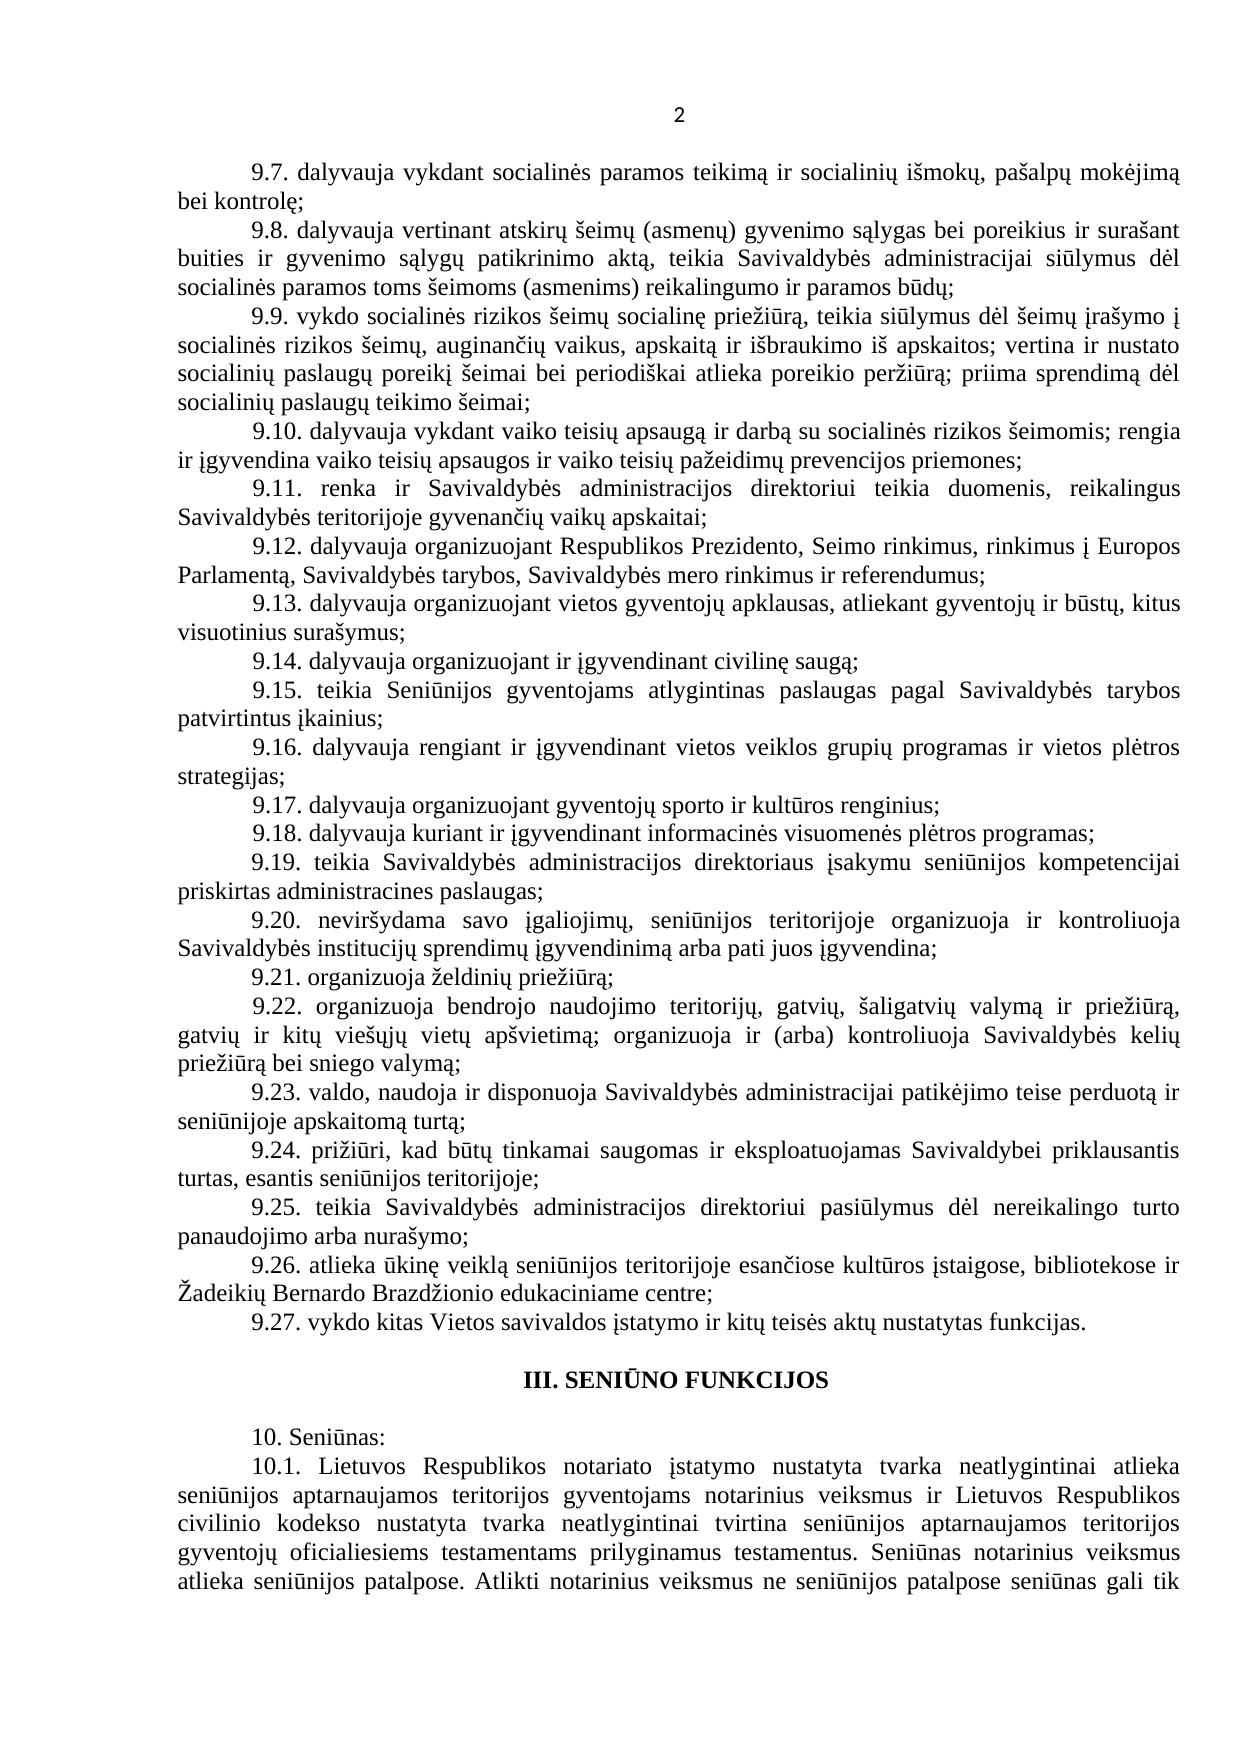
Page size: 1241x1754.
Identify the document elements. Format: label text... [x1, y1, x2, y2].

text 9.11. renka ir Savivaldybės administracijos direktoriui teikia duomenis, reikalingus Savivaldybės teritorijoje gyvenančių vaikų apskaitai; [177, 473, 1181, 531]
text 9.22. organizuoja bendrojo naudojimo teritorijų, gatvių, šaligatvių valymą ir priežiūrą, gatvių ir kitų viešųjų vietų apšvietimą; organizuoja ir (arba) kontroliuoja Savivaldybės kelių priežiūrą bei sniego valymą; [177, 991, 1181, 1077]
text 9.16. dalyvauja rengiant ir įgyvendinant vietos veiklos grupių programas ir vietos plėtros strategijas; [177, 732, 1181, 790]
text 9.15. teikia Seniūnijos gyventojams atlygintinas paslaugas pagal Savivaldybės tarybos patvirtintus įkainius; [177, 675, 1181, 732]
text III. SENIŪNO funkcijos [177, 1365, 1181, 1393]
text 9.19. teikia Savivaldybės administracijos direktoriaus įsakymu seniūnijos kompetencijai priskirtas administracines paslaugas; [177, 847, 1181, 905]
text 9.18. dalyvauja kuriant ir įgyvendinant informacinės visuomenės plėtros programas; [177, 818, 1181, 847]
text 9.9. vykdo socialinės rizikos šeimų socialinę priežiūrą, teikia siūlymus dėl šeimų įrašymo į socialinės rizikos šeimų, auginančių vaikus, apskaitą ir išbraukimo iš apskaitos; vertina ir nustato socialinių paslaugų poreikį šeimai bei periodiškai atlieka poreikio peržiūrą; priima sprendimą dėl socialinių paslaugų teikimo šeimai; [177, 301, 1181, 416]
text 9.8. dalyvauja vertinant atskirų šeimų (asmenų) gyvenimo sąlygas bei poreikius ir surašant buities ir gyvenimo sąlygų patikrinimo aktą, teikia Savivaldybės administracijai siūlymus dėl socialinės paramos toms šeimoms (asmenims) reikalingumo ir paramos būdų; [177, 215, 1181, 301]
text 9.27. vykdo kitas Vietos savivaldos įstatymo ir kitų teisės aktų nustatytas funkcijas. [177, 1307, 1181, 1336]
text 9.25. teikia Savivaldybės administracijos direktoriui pasiūlymus dėl nereikalingo turto panaudojimo arba nurašymo; [177, 1192, 1181, 1250]
text 9.12. dalyvauja organizuojant Respublikos Prezidento, Seimo rinkimus, rinkimus į Europos Parlamentą, Savivaldybės tarybos, Savivaldybės mero rinkimus ir referendumus; [177, 531, 1181, 588]
text 9.14. dalyvauja organizuojant ir įgyvendinant civilinę saugą; [177, 646, 1181, 675]
text 9.26. atlieka ūkinę veiklą seniūnijos teritorijoje esančiose kultūros įstaigose, bibliotekose ir Žadeikių Bernardo Brazdžionio edukaciniame centre; [177, 1250, 1181, 1307]
text 9.21. organizuoja želdinių priežiūrą; [177, 962, 1181, 991]
text 10.1. Lietuvos Respublikos notariato įstatymo nustatyta tvarka neatlygintinai atlieka seniūnijos aptarnaujamos teritorijos gyventojams notarinius veiksmus ir Lietuvos Respublikos civilinio kodekso nustatyta tvarka neatlygintinai tvirtina seniūnijos aptarnaujamos teritorijos gyventojų oficialiesiems testamentams prilyginamus testamentus. Seniūnas notarinius veiksmus atlieka seniūnijos patalpose. Atlikti notarinius veiksmus ne seniūnijos patalpose seniūnas gali tik [177, 1451, 1181, 1595]
text 9.24. prižiūri, kad būtų tinkamai saugomas ir eksploatuojamas Savivaldybei priklausantis turtas, esantis seniūnijos teritorijoje; [177, 1135, 1181, 1192]
text 9.13. dalyvauja organizuojant vietos gyventojų apklausas, atliekant gyventojų ir būstų, kitus visuotinius surašymus; [177, 588, 1181, 646]
text 9.17. dalyvauja organizuojant gyventojų sporto ir kultūros renginius; [177, 790, 1181, 818]
text 9.23. valdo, naudoja ir disponuoja Savivaldybės administracijai patikėjimo teise perduotą ir seniūnijoje apskaitomą turtą; [177, 1077, 1181, 1135]
text 9.7. dalyvauja vykdant socialinės paramos teikimą ir socialinių išmokų, pašalpų mokėjimą bei kontrolę; [177, 157, 1181, 215]
text 9.10. dalyvauja vykdant vaiko teisių apsaugą ir darbą su socialinės rizikos šeimomis; rengia ir įgyvendina vaiko teisių apsaugos ir vaiko teisių pažeidimų prevencijos priemones; [177, 416, 1181, 473]
text 9.20. neviršydama savo įgaliojimų, seniūnijos teritorijoje organizuoja ir kontroliuoja Savivaldybės institucijų sprendimų įgyvendinimą arba pati juos įgyvendina; [177, 905, 1181, 962]
text 10. Seniūnas: [177, 1422, 1181, 1451]
